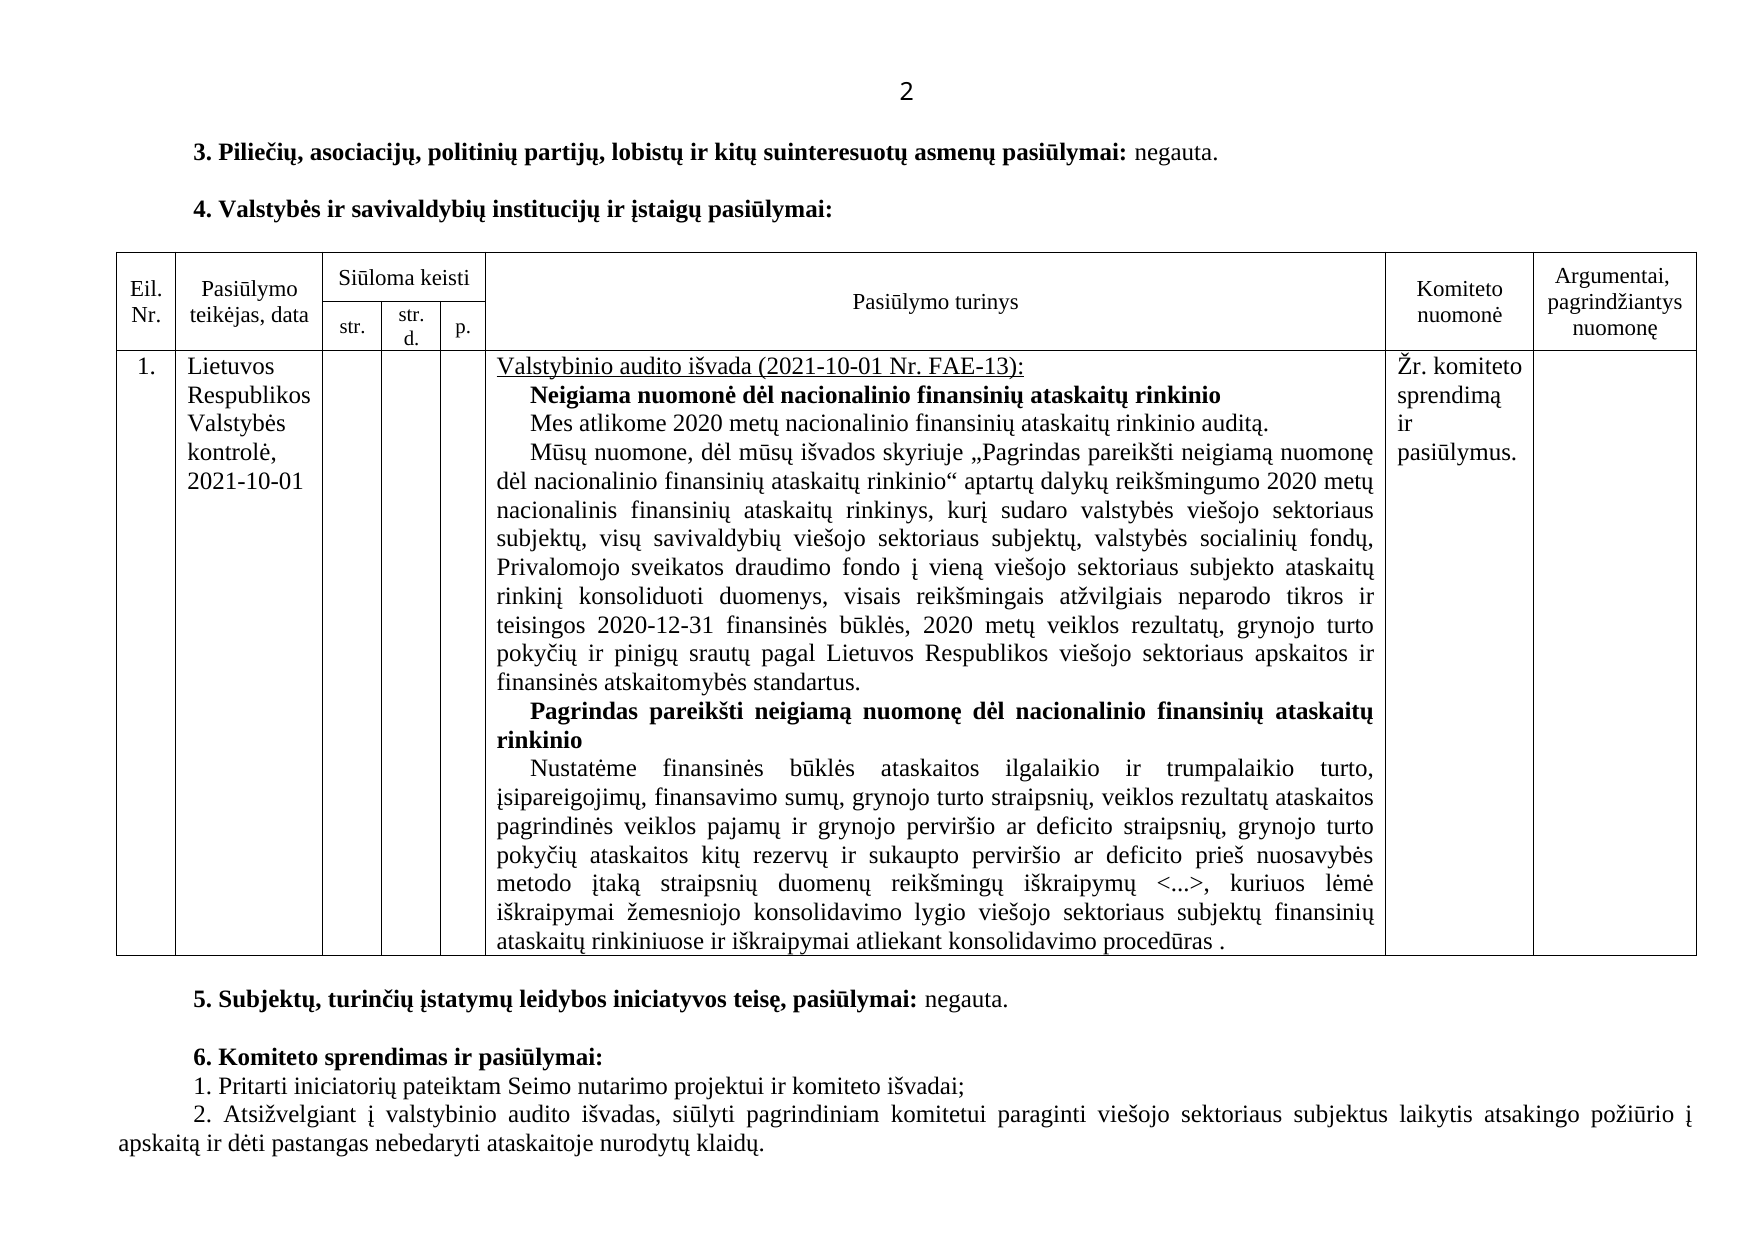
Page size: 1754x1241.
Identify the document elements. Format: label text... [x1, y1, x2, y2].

table_header Siūloma keisti [323, 253, 485, 301]
table_cell str. [323, 302, 381, 350]
text 6. Komiteto sprendimas ir pasiūlymai: [118, 1042, 1695, 1071]
table_cell Žr. komiteto sprendimą ir pasiūlymus. [1386, 351, 1533, 955]
table_header Komiteto nuomonė [1386, 253, 1533, 350]
table_cell [323, 351, 381, 955]
table_header Eil. Nr. [117, 253, 175, 350]
table_header Argumentai, pagrindžiantys nuomonę [1534, 253, 1696, 350]
table_cell Lietuvos Respublikos Valstybės kontrolė, 2021-10-01 [176, 351, 322, 955]
text 3. Piliečių, asociacijų, politinių partijų, lobistų ir kitų suinteresuotų asmenų pasiūlymai: negauta. [118, 137, 1695, 165]
table_cell p. [441, 302, 485, 350]
table_header Pasiūlymo turinys [486, 253, 1385, 350]
table_cell str. d. [382, 302, 440, 350]
text 5. Subjektų, turinčių įstatymų leidybos iniciatyvos teisę, pasiūlymai: negauta. [118, 984, 1695, 1013]
table_cell [1534, 351, 1696, 955]
table_header Pasiūlymo teikėjas, data [176, 253, 322, 350]
table_cell [382, 351, 440, 955]
table_cell [441, 351, 485, 955]
text 4. Valstybės ir savivaldybių institucijų ir įstaigų pasiūlymai: [118, 194, 1695, 223]
text 2. Atsižvelgiant į valstybinio audito išvadas, siūlyti pagrindiniam komitetui paraginti viešojo sektoriaus subjektus laikytis atsakingo požiūrio į apskaitą ir dėti pastangas nebedaryti ataskaitoje nurodytų klaidų. [118, 1099, 1695, 1157]
text 1. Pritarti iniciatorių pateiktam Seimo nutarimo projektui ir komiteto išvadai; [118, 1071, 1695, 1099]
table_cell Valstybinio audito išvada (2021-10-01 Nr. FAE-13): Neigiama nuomonė dėl nacionalinio finansinių ataskaitų rinkinio Mes atlikome 2020 metų nacionalinio finansinių ataskaitų rinkinio auditą. Mūsų nuomone, dėl mūsų išvados skyriuje „Pagrindas pareikšti neigiamą nuomonę dėl nacionalinio finansinių ataskaitų rinkinio“ aptartų dalykų reikšmingumo 2020 metų nacionalinis finansinių ataskaitų rinkinys, kurį sudaro valstybės viešojo sektoriaus subjektų, visų savivaldybių viešojo sektoriaus subjektų, valstybės socialinių fondų, Privalomojo sveikatos draudimo fondo į vieną viešojo sektoriaus subjekto ataskaitų rinkinį konsoliduoti duomenys, visais reikšmingais atžvilgiais neparodo tikros ir teisingos 2020-12-31 finansinės būklės, 2020 metų veiklos rezultatų, grynojo turto pokyčių ir pinigų srautų pagal Lietuvos Respublikos viešojo sektoriaus apskaitos ir finansinės atskaitomybės standartus. Pagrindas pareikšti neigiamą nuomonę dėl nacionalinio finansinių ataskaitų rinkinio Nustatėme finansinės būklės ataskaitos ilgalaikio ir trumpalaikio turto, įsipareigojimų, finansavimo sumų, grynojo turto straipsnių, veiklos rezultatų ataskaitos pagrindinės veiklos pajamų ir grynojo perviršio ar deficito straipsnių, grynojo turto pokyčių ataskaitos kitų rezervų ir sukaupto perviršio ar deficito prieš nuosavybės metodo įtaką straipsnių duomenų reikšmingų iškraipymų <...>, kuriuos lėmė iškraipymai žemesniojo konsolidavimo lygio viešojo sektoriaus subjektų finansinių ataskaitų rinkiniuose ir iškraipymai atliekant konsolidavimo procedūras . [486, 351, 1385, 955]
table_cell 1. [117, 351, 175, 955]
